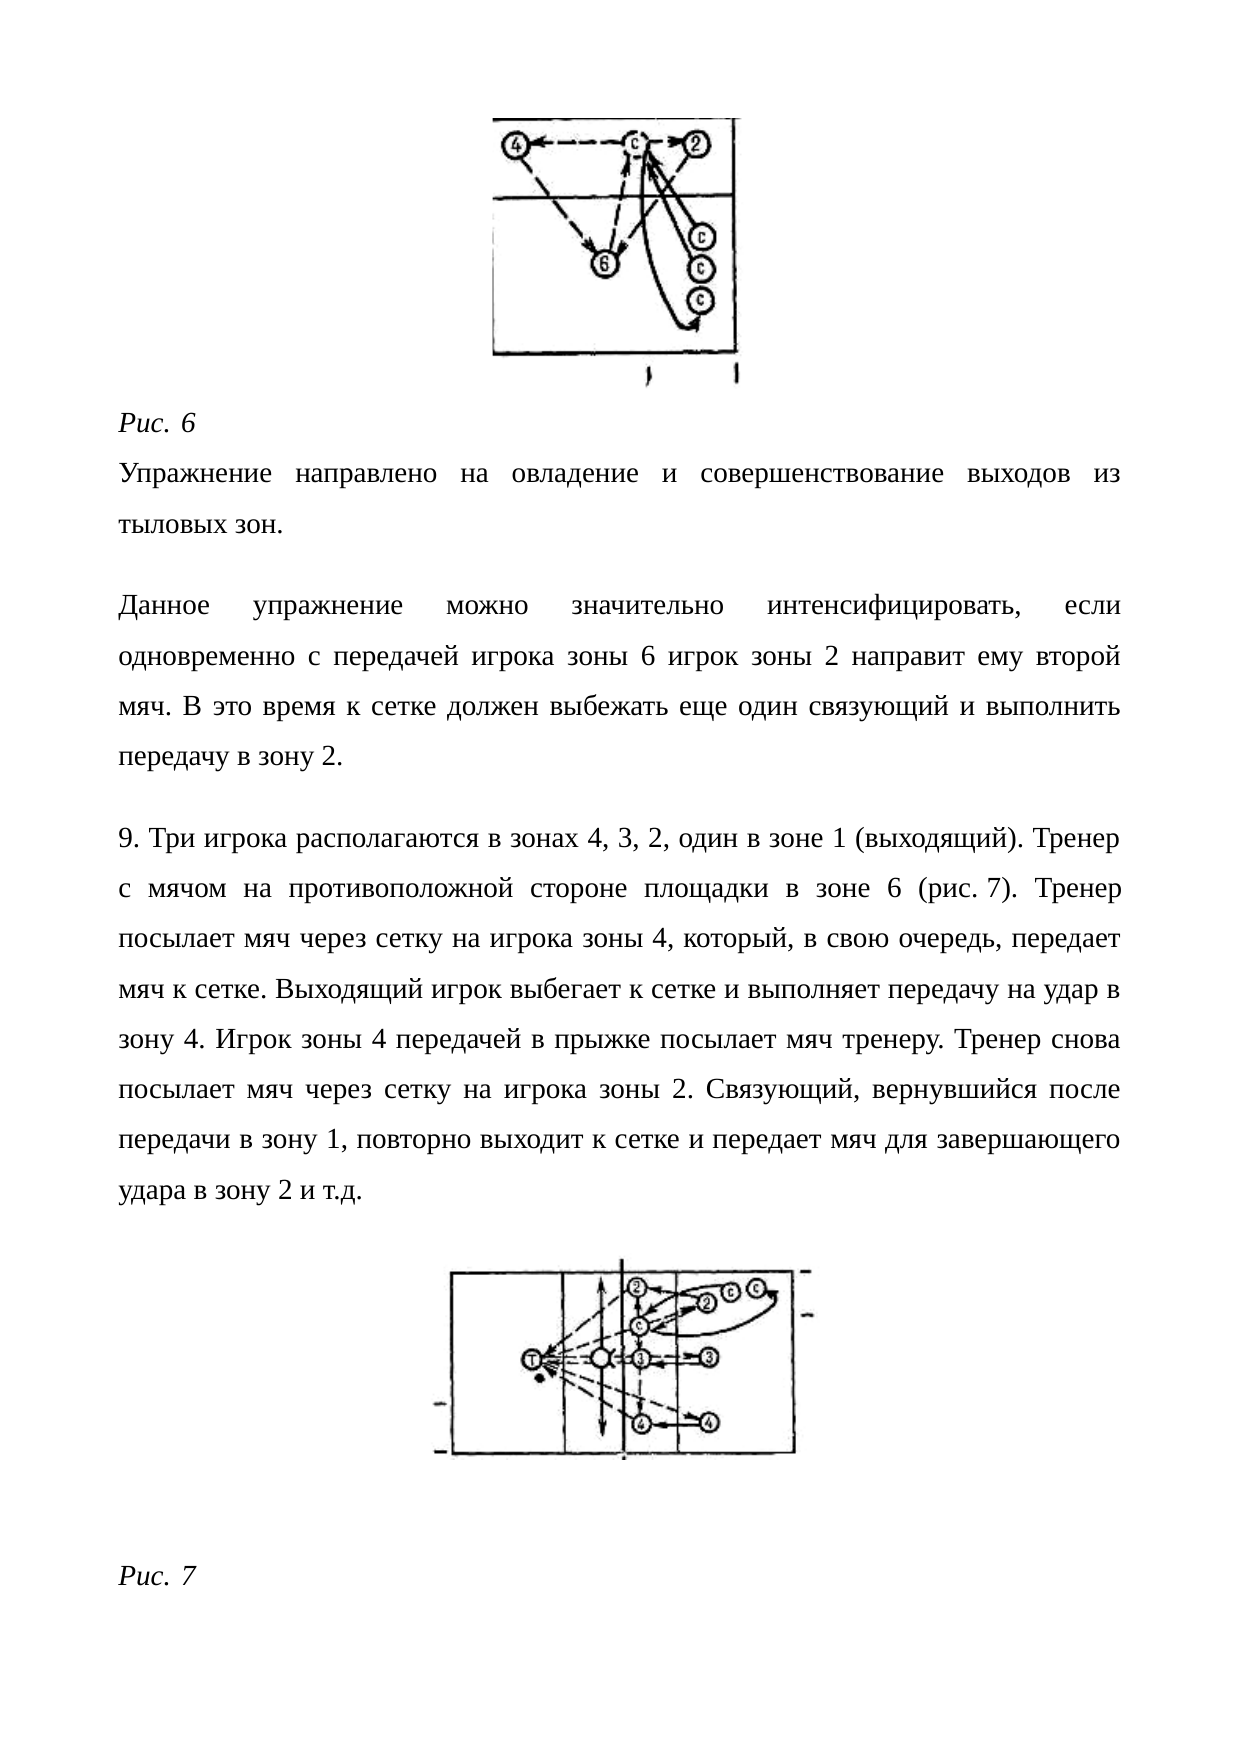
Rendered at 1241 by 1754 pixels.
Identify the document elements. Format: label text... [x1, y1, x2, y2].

text Рис. 6 [118, 118, 1122, 439]
picture [419, 1253, 821, 1460]
text Рис. 7 [118, 1558, 1122, 1592]
picture [492, 118, 748, 389]
text Данное упражнение можно значительно интенсифицировать, если одновременно с передачей игрока зоны 6 игрок зоны 2 направит ему второй мяч. В это время к сетке должен выбежать еще один связующий и выполнить передачу в зону 2. [118, 587, 1122, 772]
text 9. Три игрока располагаются в зонах 4, 3, 2, один в зоне 1 (выходящий). Тренер с мячом на противоположной стороне площадки в зоне 6 (рис. 7). Тренер посылает мяч через сетку на игрока зоны 4, который, в свою очередь, передает мяч к сетке. Выходящий игрок выбегает к сетке и выполняет передачу на удар в зону 4. Игрок зоны 4 передачей в прыжке посылает мяч тренеру. Тренер снова посылает мяч через сетку на игрока зоны 2. Связующий, вернувшийся после передачи в зону 1, повторно выходит к сетке и передает мяч для завершающего удара в зону 2 и т.д. [118, 820, 1122, 1206]
text Упражнение направлено на овладение и совершенствование выходов из тыловых зон. [118, 455, 1122, 539]
